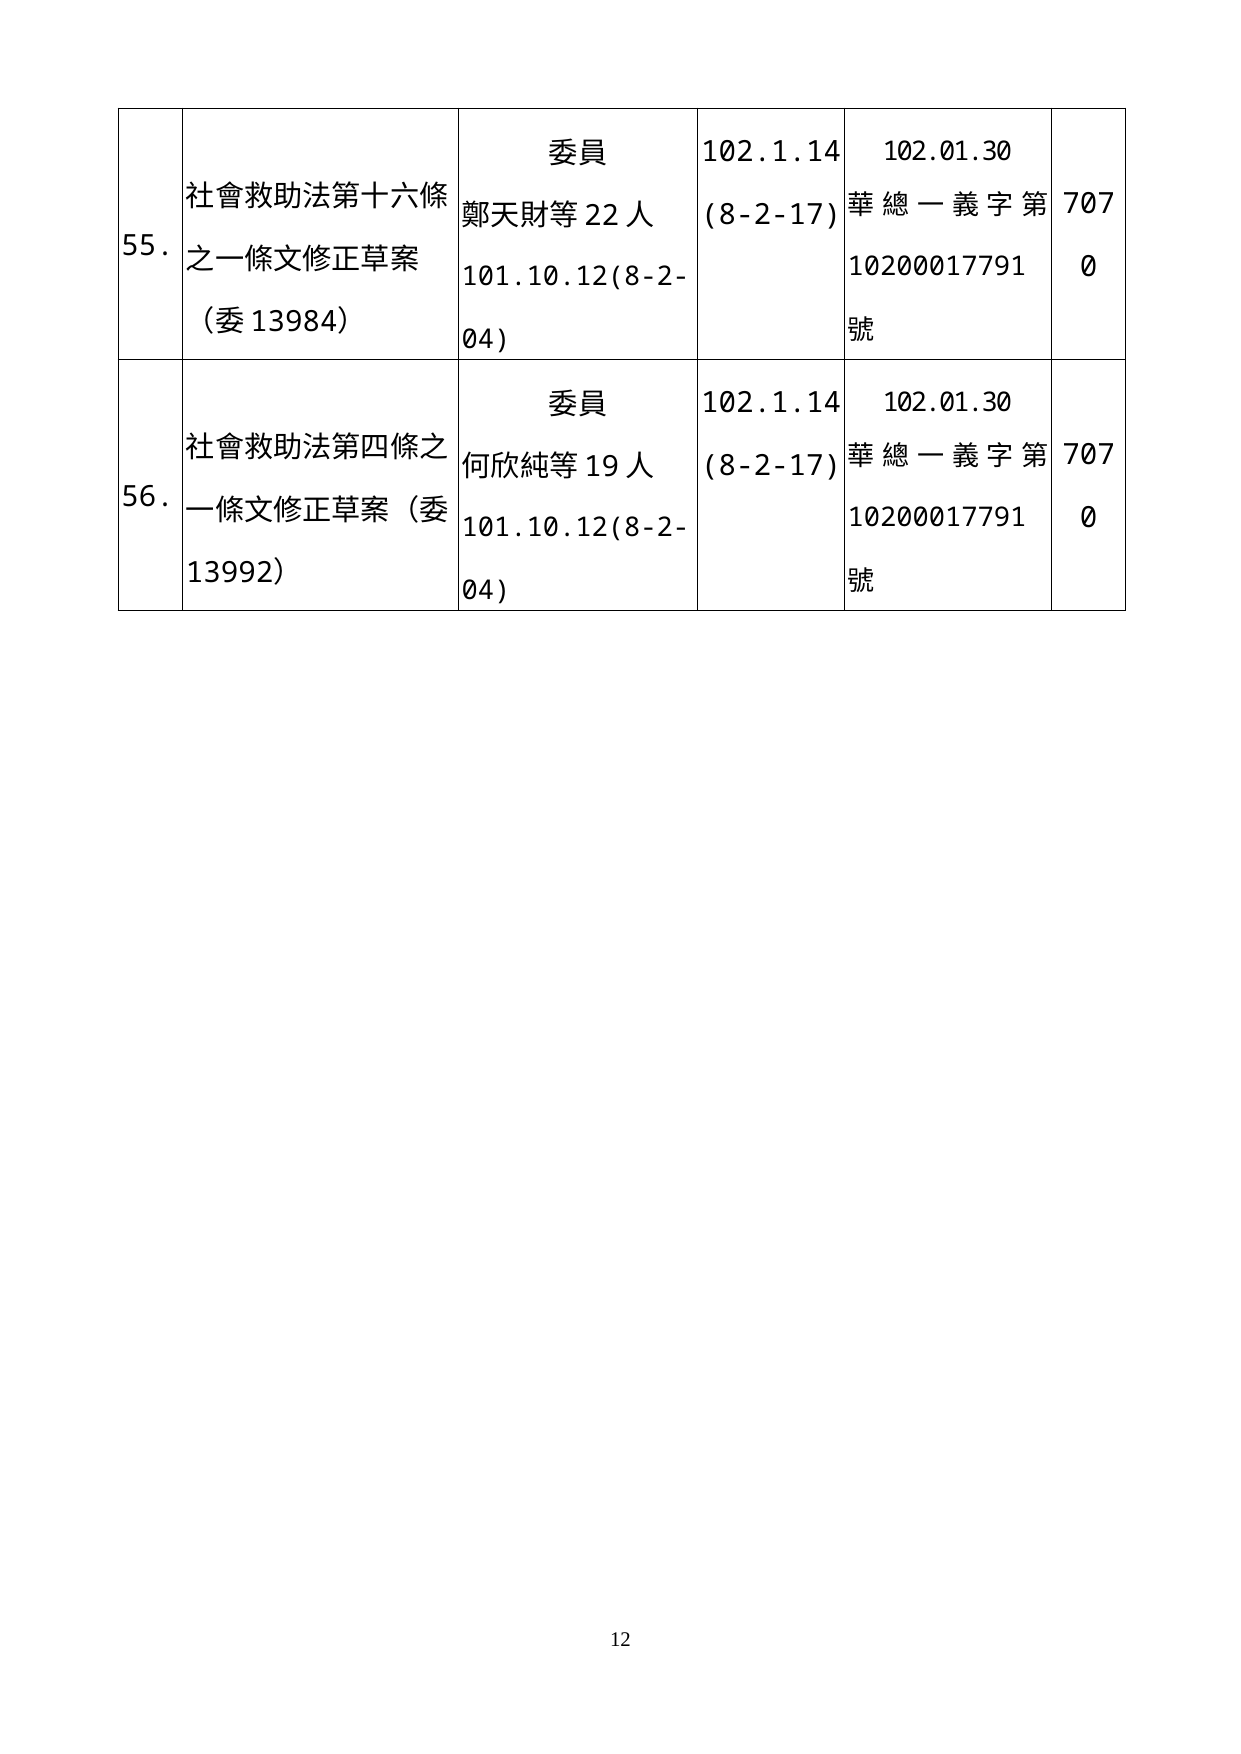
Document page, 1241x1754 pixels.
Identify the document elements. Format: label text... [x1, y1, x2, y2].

table_cell 7070 [1052, 360, 1125, 610]
table_cell 7070 [1052, 109, 1125, 359]
table_cell 102.1.14 (8-2-17) [698, 109, 844, 359]
table_cell [119, 109, 182, 359]
table_cell [119, 360, 182, 610]
table_cell 委員 何欣純等19人101.10.12(8-2-04) [459, 360, 697, 610]
table_cell 社會救助法第十六條之一條文修正草案（委13984） [183, 109, 458, 359]
table_cell 社會救助法第四條之一條文修正草案（委13992） [183, 360, 458, 610]
table_cell 委員 鄭天財等22人101.10.12(8-2-04) [459, 109, 697, 359]
table_cell 102.1.14 (8-2-17) [698, 360, 844, 610]
table_cell 102.01.30 華總一義字第10200017791號 [845, 109, 1051, 359]
table_cell 102.01.30 華總一義字第10200017791號 [845, 360, 1051, 610]
